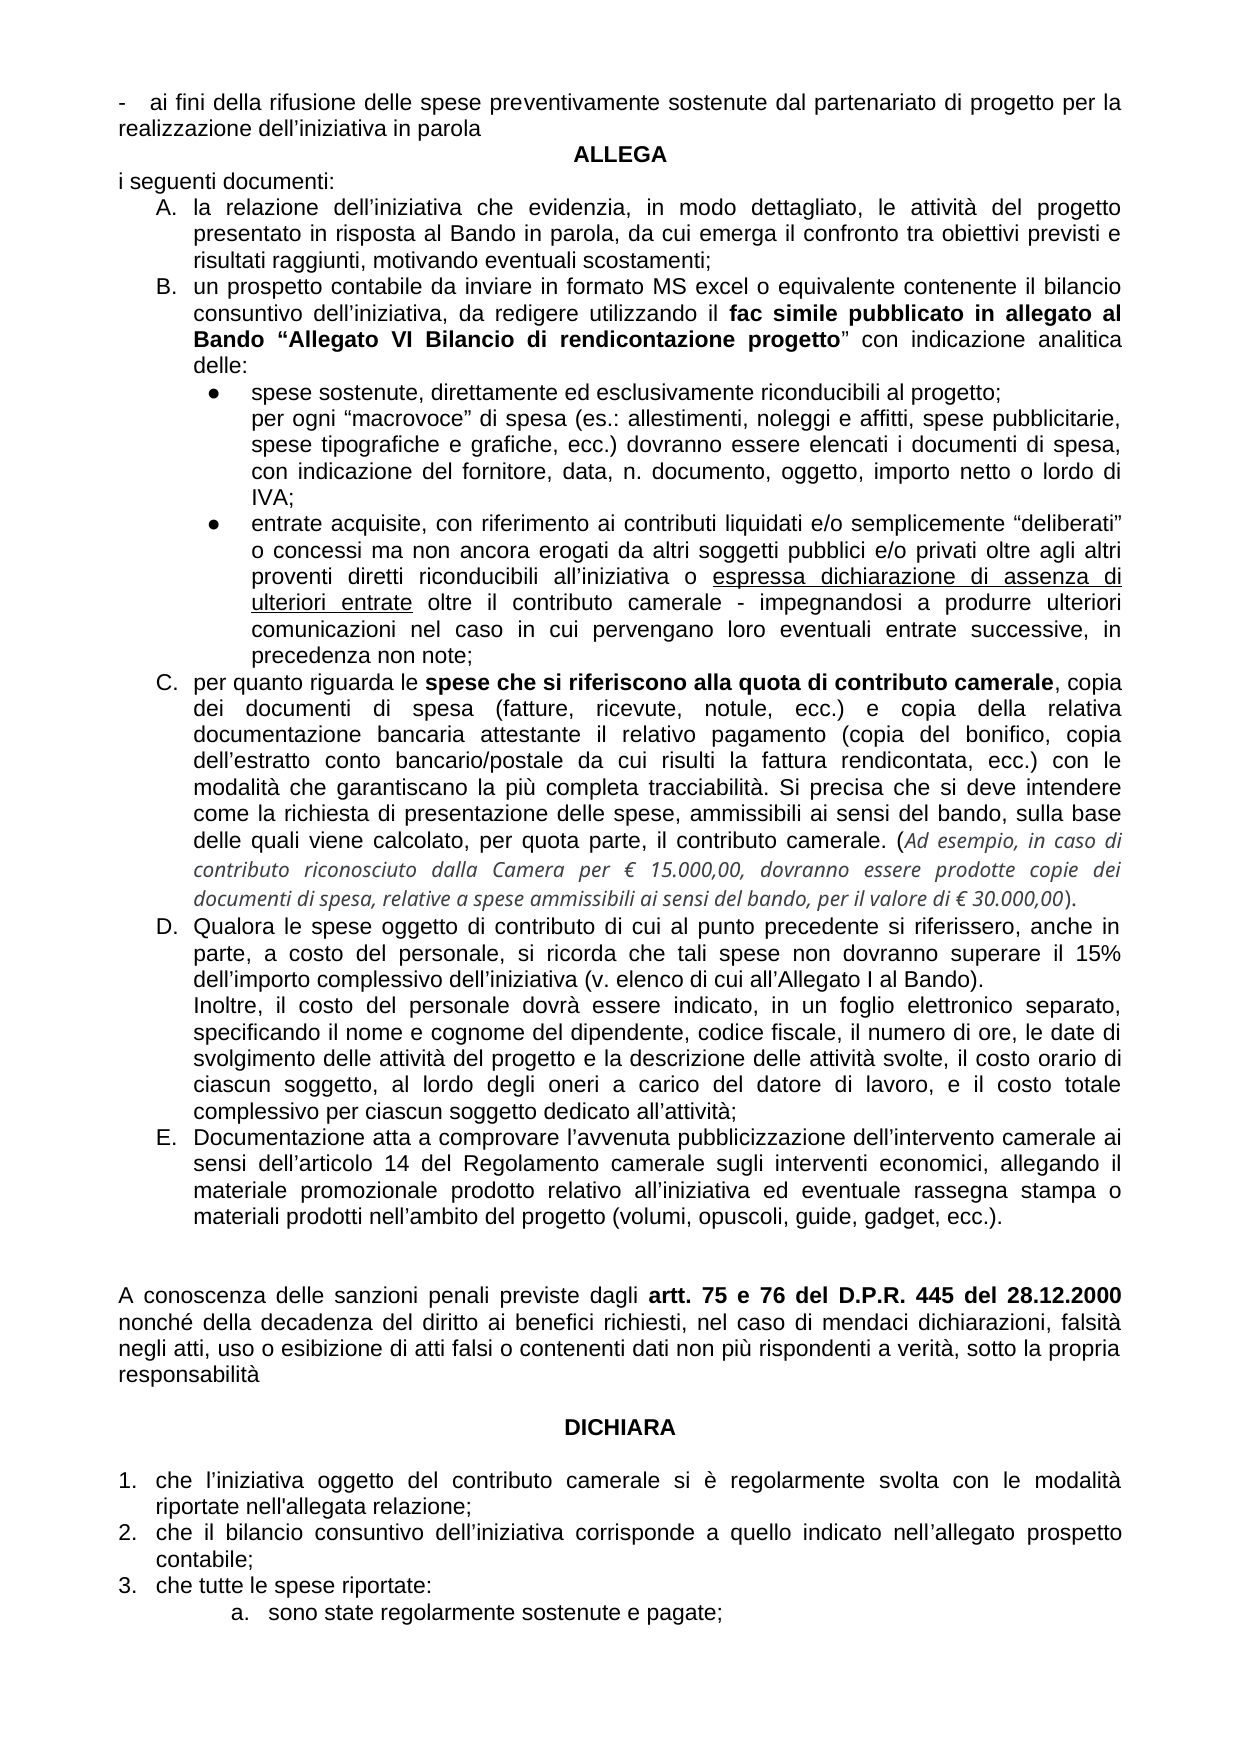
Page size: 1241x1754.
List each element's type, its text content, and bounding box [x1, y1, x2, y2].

list che tutte le spese riportate: [118, 1572, 1122, 1598]
list per quanto riguarda le spese che si riferiscono alla quota di contributo camerale, copia dei documenti di spesa (fatture, ricevute, notule, ecc.) e copia della relativa documentazione bancaria attestante il relativo pagamento (copia del bonifico, copia dell’estratto conto bancario/postale da cui risulti la fattura rendicontata, ecc.) con le modalità che garantiscano la più completa tracciabilità. Si precisa che si deve intendere come la richiesta di presentazione delle spese, ammissibili ai sensi del bando, sulla base delle quali viene calcolato, per quota parte, il contributo camerale. (Ad esempio, in caso di contributo riconosciuto dalla Camera per € 15.000,00, dovranno essere prodotte copie dei documenti di spesa, relative a spese ammissibili ai sensi del bando, per il valore di € 30.000,00). [156, 668, 1122, 913]
text A conoscenza delle sanzioni penali previste dagli artt. 75 e 76 del D.P.R. 445 del 28.12.2000 nonché della decadenza del diritto ai benefici richiesti, nel caso di mendaci dichiarazioni, falsità negli atti, uso o esibizione di atti falsi o contenenti dati non più rispondenti a verità, sotto la propria responsabilità [118, 1282, 1122, 1388]
list Qualora le spese oggetto di contributo di cui al punto precedente si riferissero, anche in parte, a costo del personale, si ricorda che tali spese non dovranno superare il 15% dell’importo complessivo dell’iniziativa (v. elenco di cui all’Allegato I al Bando). [156, 913, 1122, 992]
list entrate acquisite, con riferimento ai contributi liquidati e/o semplicemente “deliberati” o concessi ma non ancora erogati da altri soggetti pubblici e/o privati oltre agli altri proventi diretti riconducibili all’iniziativa o espressa dichiarazione di assenza di ulteriori entrate oltre il contributo camerale - impegnandosi a produrre ulteriori comunicazioni nel caso in cui pervengano loro eventuali entrate successive, in precedenza non note; [207, 510, 1122, 668]
list spese sostenute, direttamente ed esclusivamente riconducibili al progetto; [207, 378, 1122, 405]
list un prospetto contabile da inviare in formato MS excel o equivalente contenente il bilancio consuntivo dell’iniziativa, da redigere utilizzando il fac simile pubblicato in allegato al Bando “Allegato VI Bilancio di rendicontazione progetto” con indicazione analitica delle: [156, 273, 1122, 378]
text Inoltre, il costo del personale dovrà essere indicato, in un foglio elettronico separato, specificando il nome e cognome del dipendente, codice fiscale, il numero di ore, le date di svolgimento delle attività del progetto e la descrizione delle attività svolte, il costo orario di ciascun soggetto, al lordo degli oneri a carico del datore di lavoro, e il costo totale complessivo per ciascun soggetto dedicato all’attività; [193, 992, 1122, 1124]
text per ogni “macrovoce” di spesa (es.: allestimenti, noleggi e affitti, spese pubblicitarie, spese tipografiche e grafiche, ecc.) dovranno essere elencati i documenti di spesa, con indicazione del fornitore, data, n. documento, oggetto, importo netto o lordo di IVA; [251, 405, 1122, 510]
text - ai fini della rifusione delle spese preventivamente sostenute dal partenariato di progetto per la realizzazione dell’iniziativa in parola [118, 89, 1122, 141]
text DICHIARA [118, 1414, 1122, 1440]
list che il bilancio consuntivo dell’iniziativa corrisponde a quello indicato nell’allegato prospetto contabile; [118, 1519, 1122, 1572]
text ALLEGA [118, 141, 1122, 168]
list Documentazione atta a comprovare l’avvenuta pubblicizzazione dell’intervento camerale ai sensi dell’articolo 14 del Regolamento camerale sugli interventi economici, allegando il materiale promozionale prodotto relativo all’iniziativa ed eventuale rassegna stampa o materiali prodotti nell’ambito del progetto (volumi, opuscoli, guide, gadget, ecc.). [156, 1124, 1122, 1229]
list sono state regolarmente sostenute e pagate; [231, 1598, 1122, 1625]
list che l’iniziativa oggetto del contributo camerale si è regolarmente svolta con le modalità riportate nell'allegata relazione; [118, 1467, 1122, 1519]
list la relazione dell’iniziativa che evidenzia, in modo dettagliato, le attività del progetto presentato in risposta al Bando in parola, da cui emerga il confronto tra obiettivi previsti e risultati raggiunti, motivando eventuali scostamenti; [156, 194, 1122, 273]
text i seguenti documenti: [118, 168, 1122, 194]
